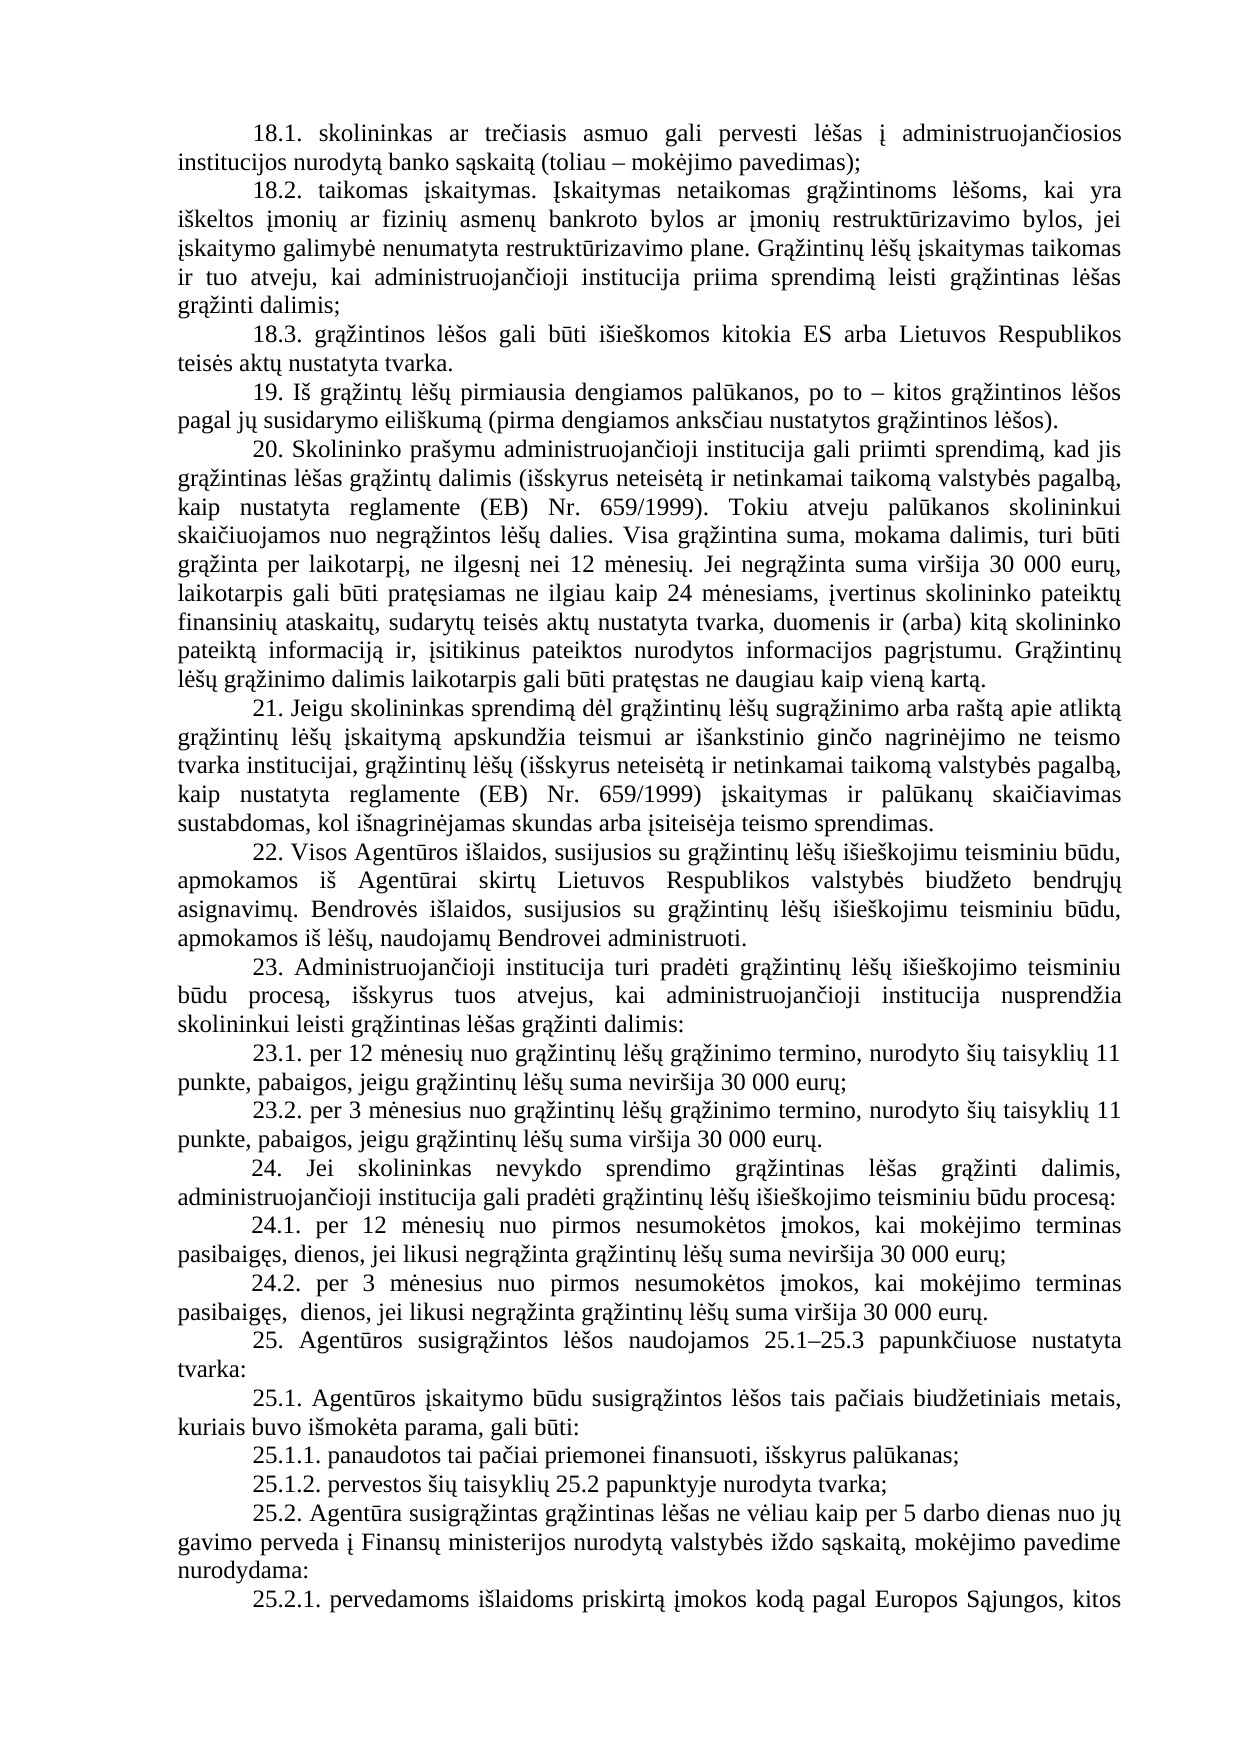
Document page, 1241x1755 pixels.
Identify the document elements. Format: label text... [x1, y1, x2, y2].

text 25.1.2. pervestos šių taisyklių 25.2 papunktyje nurodyta tvarka; [177, 1469, 1122, 1498]
text 22. Visos Agentūros išlaidos, susijusios su grąžintinų lėšų išieškojimu teisminiu būdu, apmokamos iš Agentūrai skirtų Lietuvos Respublikos valstybės biudžeto bendrųjų asignavimų. Bendrovės išlaidos, susijusios su grąžintinų lėšų išieškojimu teisminiu būdu, apmokamos iš lėšų, naudojamų Bendrovei administruoti. [177, 837, 1122, 952]
text 18.1. skolininkas ar trečiasis asmuo gali pervesti lėšas į administruojančiosios institucijos nurodytą banko sąskaitą (toliau – mokėjimo pavedimas); [177, 118, 1122, 176]
text 20. Skolininko prašymu administruojančioji institucija gali priimti sprendimą, kad jis grąžintinas lėšas grąžintų dalimis (išskyrus neteisėtą ir netinkamai taikomą valstybės pagalbą, kaip nustatyta reglamente (EB) Nr. 659/1999). Tokiu atveju palūkanos skolininkui skaičiuojamos nuo negrąžintos lėšų dalies. Visa grąžintina suma, mokama dalimis, turi būti grąžinta per laikotarpį, ne ilgesnį nei 12 mėnesių. Jei negrąžinta suma viršija 30 000 eurų, laikotarpis gali būti pratęsiamas ne ilgiau kaip 24 mėnesiams, įvertinus skolininko pateiktų finansinių ataskaitų, sudarytų teisės aktų nustatyta tvarka, duomenis ir (arba) kitą skolininko pateiktą informaciją ir, įsitikinus pateiktos nurodytos informacijos pagrįstumu. Grąžintinų lėšų grąžinimo dalimis laikotarpis gali būti pratęstas ne daugiau kaip vieną kartą. [177, 434, 1122, 693]
text 25.2. Agentūra susigrąžintas grąžintinas lėšas ne vėliau kaip per 5 darbo dienas nuo jų gavimo perveda į Finansų ministerijos nurodytą valstybės iždo sąskaitą, mokėjimo pavedime nurodydama: [177, 1498, 1122, 1584]
text 25. Agentūros susigrąžintos lėšos naudojamos 25.1–25.3 papunkčiuose nustatyta tvarka: [177, 1326, 1122, 1383]
text 25.2.1. pervedamoms išlaidoms priskirtą įmokos kodą pagal Europos Sąjungos, kitos [177, 1584, 1122, 1613]
text 18.2. taikomas įskaitymas. Įskaitymas netaikomas grąžintinoms lėšoms, kai yra iškeltos įmonių ar fizinių asmenų bankroto bylos ar įmonių restruktūrizavimo bylos, jei įskaitymo galimybė nenumatyta restruktūrizavimo plane. Grąžintinų lėšų įskaitymas taikomas ir tuo atveju, kai administruojančioji institucija priima sprendimą leisti grąžintinas lėšas grąžinti dalimis; [177, 176, 1122, 319]
text 24. Jei skolininkas nevykdo sprendimo grąžintinas lėšas grąžinti dalimis, administruojančioji institucija gali pradėti grąžintinų lėšų išieškojimo teisminiu būdu procesą: [177, 1153, 1122, 1211]
text 19. Iš grąžintų lėšų pirmiausia dengiamos palūkanos, po to – kitos grąžintinos lėšos pagal jų susidarymo eiliškumą (pirma dengiamos anksčiau nustatytos grąžintinos lėšos). [177, 377, 1122, 434]
text 23.1. per 12 mėnesių nuo grąžintinų lėšų grąžinimo termino, nurodyto šių taisyklių 11 punkte, pabaigos, jeigu grąžintinų lėšų suma neviršija 30 000 eurų; [177, 1038, 1122, 1096]
text 25.1. Agentūros įskaitymo būdu susigrąžintos lėšos tais pačiais biudžetiniais metais, kuriais buvo išmokėta parama, gali būti: [177, 1383, 1122, 1441]
text 23. Administruojančioji institucija turi pradėti grąžintinų lėšų išieškojimo teisminiu būdu procesą, išskyrus tuos atvejus, kai administruojančioji institucija nusprendžia skolininkui leisti grąžintinas lėšas grąžinti dalimis: [177, 952, 1122, 1038]
text 21. Jeigu skolininkas sprendimą dėl grąžintinų lėšų sugrąžinimo arba raštą apie atliktą grąžintinų lėšų įskaitymą apskundžia teismui ar išankstinio ginčo nagrinėjimo ne teismo tvarka institucijai, grąžintinų lėšų (išskyrus neteisėtą ir netinkamai taikomą valstybės pagalbą, kaip nustatyta reglamente (EB) Nr. 659/1999) įskaitymas ir palūkanų skaičiavimas sustabdomas, kol išnagrinėjamas skundas arba įsiteisėja teismo sprendimas. [177, 693, 1122, 837]
text 24.2. per 3 mėnesius nuo pirmos nesumokėtos įmokos, kai mokėjimo terminas pasibaigęs, dienos, jei likusi negrąžinta grąžintinų lėšų suma viršija 30 000 eurų. [177, 1268, 1122, 1326]
text 24.1. per 12 mėnesių nuo pirmos nesumokėtos įmokos, kai mokėjimo terminas pasibaigęs, dienos, jei likusi negrąžinta grąžintinų lėšų suma neviršija 30 000 eurų; [177, 1211, 1122, 1268]
text 23.2. per 3 mėnesius nuo grąžintinų lėšų grąžinimo termino, nurodyto šių taisyklių 11 punkte, pabaigos, jeigu grąžintinų lėšų suma viršija 30 000 eurų. [177, 1096, 1122, 1153]
text 18.3. grąžintinos lėšos gali būti išieškomos kitokia ES arba Lietuvos Respublikos teisės aktų nustatyta tvarka. [177, 319, 1122, 377]
text 25.1.1. panaudotos tai pačiai priemonei finansuoti, išskyrus palūkanas; [177, 1441, 1122, 1469]
